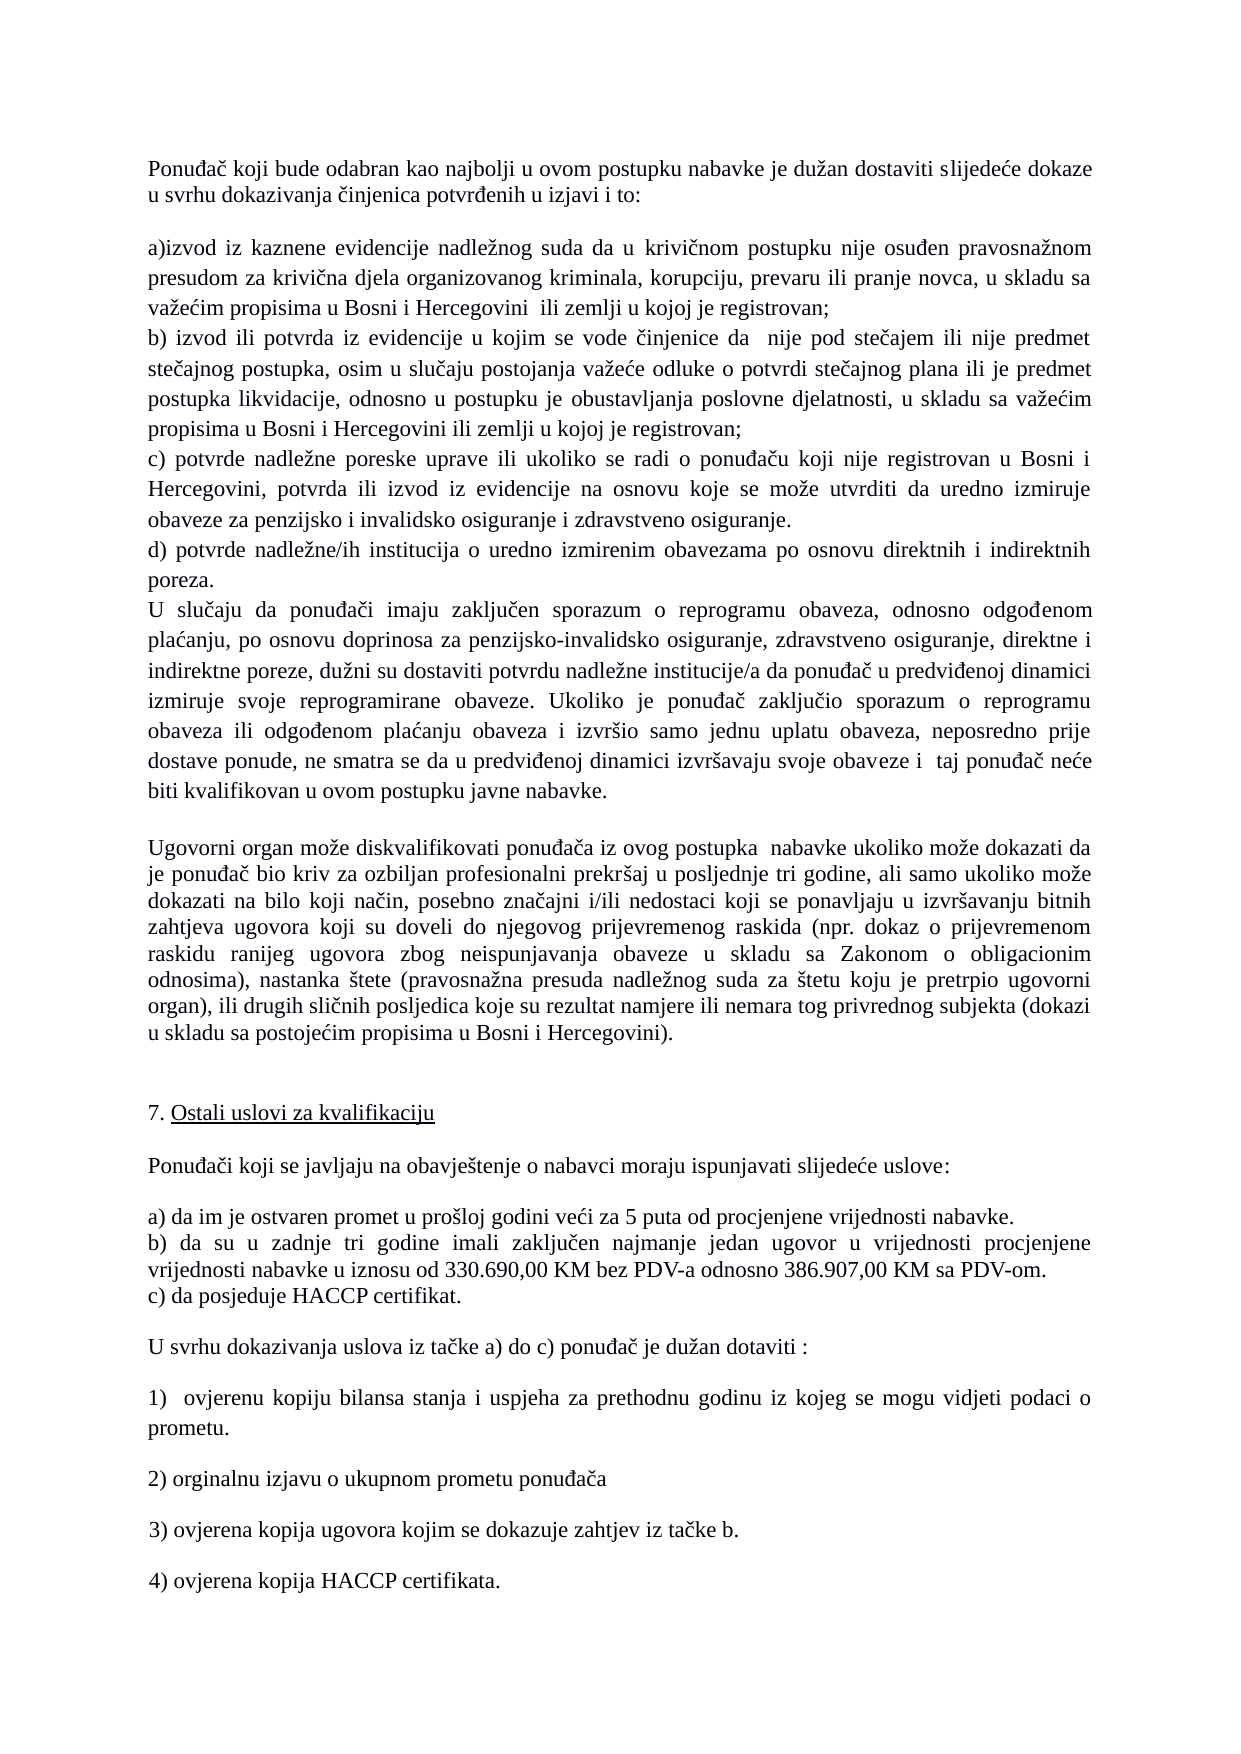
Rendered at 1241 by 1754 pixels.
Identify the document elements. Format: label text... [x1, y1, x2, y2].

text b) da su u zadnje tri godine imali zaključen najmanje jedan ugovor u vrijednosti procjenjene vrijednosti nabavke u iznosu od 330.690,00 KM bez PDV-a odnosno 386.907,00 KM sa PDV-om. [148, 1229, 1093, 1282]
text U slučaju da ponuđači imaju zaključen sporazum o reprogramu obaveza, odnosno odgođenom plaćanju, po osnovu doprinosa za penzijsko-invalidsko osiguranje, zdravstveno osiguranje, direktne i indirektne poreze, dužni su dostaviti potvrdu nadležne institucije/a da ponuđač u predviđenoj dinamici izmiruje svoje reprogramirane obaveze. Ukoliko je ponuđač zaključio sporazum o reprogramu obaveza ili odgođenom plaćanju obaveza i izvršio samo jednu uplatu obaveza, neposredno prije dostave ponude, ne smatra se da u predviđenoj dinamici izvršavaju svoje obaveze i taj ponuđač neće biti kvalifikovan u ovom postupku javne nabavke. [148, 596, 1093, 804]
text 2) orginalnu izjavu o ukupnom prometu ponuđača [148, 1466, 1093, 1492]
text d) potvrde nadležne/ih institucija o uredno izmirenim obavezama po osnovu direktnih i indirektnih poreza. [148, 536, 1093, 592]
text 7. Ostali uslovi za kvalifikaciju [148, 1099, 1093, 1126]
text 4) ovjerena kopija HACCP certifikata. [91, 1568, 1093, 1594]
text c) da posjeduje HACCP certifikat. [148, 1282, 1093, 1308]
text Ponuđač koji bude odabran kao najbolji u ovom postupku nabavke je dužan dostaviti slijedeće dokaze u svrhu dokazivanja činjenica potvrđenih u izjavi i to: [148, 155, 1093, 207]
text a) da im je ostvaren promet u prošloj godini veći za 5 puta od procjenjene vrijednosti nabavke. [148, 1203, 1093, 1229]
text b) izvod ili potvrda iz evidencije u kojim se vode činjenice da nije pod stečajem ili nije predmet stečajnog postupka, osim u slučaju postojanja važeće odluke o potvrdi stečajnog plana ili je predmet postupka likvidacije, odnosno u postupku je obustavljanja poslovne djelatnosti, u skladu sa važećim propisima u Bosni i Hercegovini ili zemlji u kojoj je registrovan; [148, 324, 1093, 441]
text U svrhu dokazivanja uslova iz tačke a) do c) ponuđač je dužan dotaviti : [91, 1333, 1093, 1359]
text 3) ovjerena kopija ugovora kojim se dokazuje zahtjev iz tačke b. [91, 1517, 1093, 1543]
text 1) ovjerenu kopiju bilansa stanja i uspjeha za prethodnu godinu iz kojeg se mogu vidjeti podaci o prometu. [148, 1384, 1093, 1441]
text Ponuđači koji se javljaju na obavještenje o nabavci moraju ispunjavati slijedeće uslove: [91, 1152, 1093, 1178]
text a)izvod iz kaznene evidencije nadležnog suda da u krivičnom postupku nije osuđen pravosnažnom presudom za krivična djela organizovanog kriminala, korupciju, prevaru ili pranje novca, u skladu sa važećim propisima u Bosni i Hercegovini ili zemlji u kojoj je registrovan; [148, 234, 1093, 321]
text Ugovorni organ može diskvalifikovati ponuđača iz ovog postupka nabavke ukoliko može dokazati da je ponuđač bio kriv za ozbiljan profesionalni prekršaj u posljednje tri godine, ali samo ukoliko može dokazati na bilo koji način, posebno značajni i/ili nedostaci koji se ponavljaju u izvršavanju bitnih zahtjeva ugovora koji su doveli do njegovog prijevremenog raskida (npr. dokaz o prijevremenom raskidu ranijeg ugovora zbog neispunjavanja obaveze u skladu sa Zakonom o obligacionim odnosima), nastanka štete (pravosnažna presuda nadležnog suda za štetu koju je pretrpio ugovorni organ), ili drugih sličnih posljedica koje su rezultat namjere ili nemara tog privrednog subjekta (dokazi u skladu sa postojećim propisima u Bosni i Hercegovini). [148, 834, 1093, 1045]
text c) potvrde nadležne poreske uprave ili ukoliko se radi o ponuđaču koji nije registrovan u Bosni i Hercegovini, potvrda ili izvod iz evidencije na osnovu koje se može utvrditi da uredno izmiruje obaveze za penzijsko i invalidsko osiguranje i zdravstveno osiguranje. [148, 445, 1093, 532]
